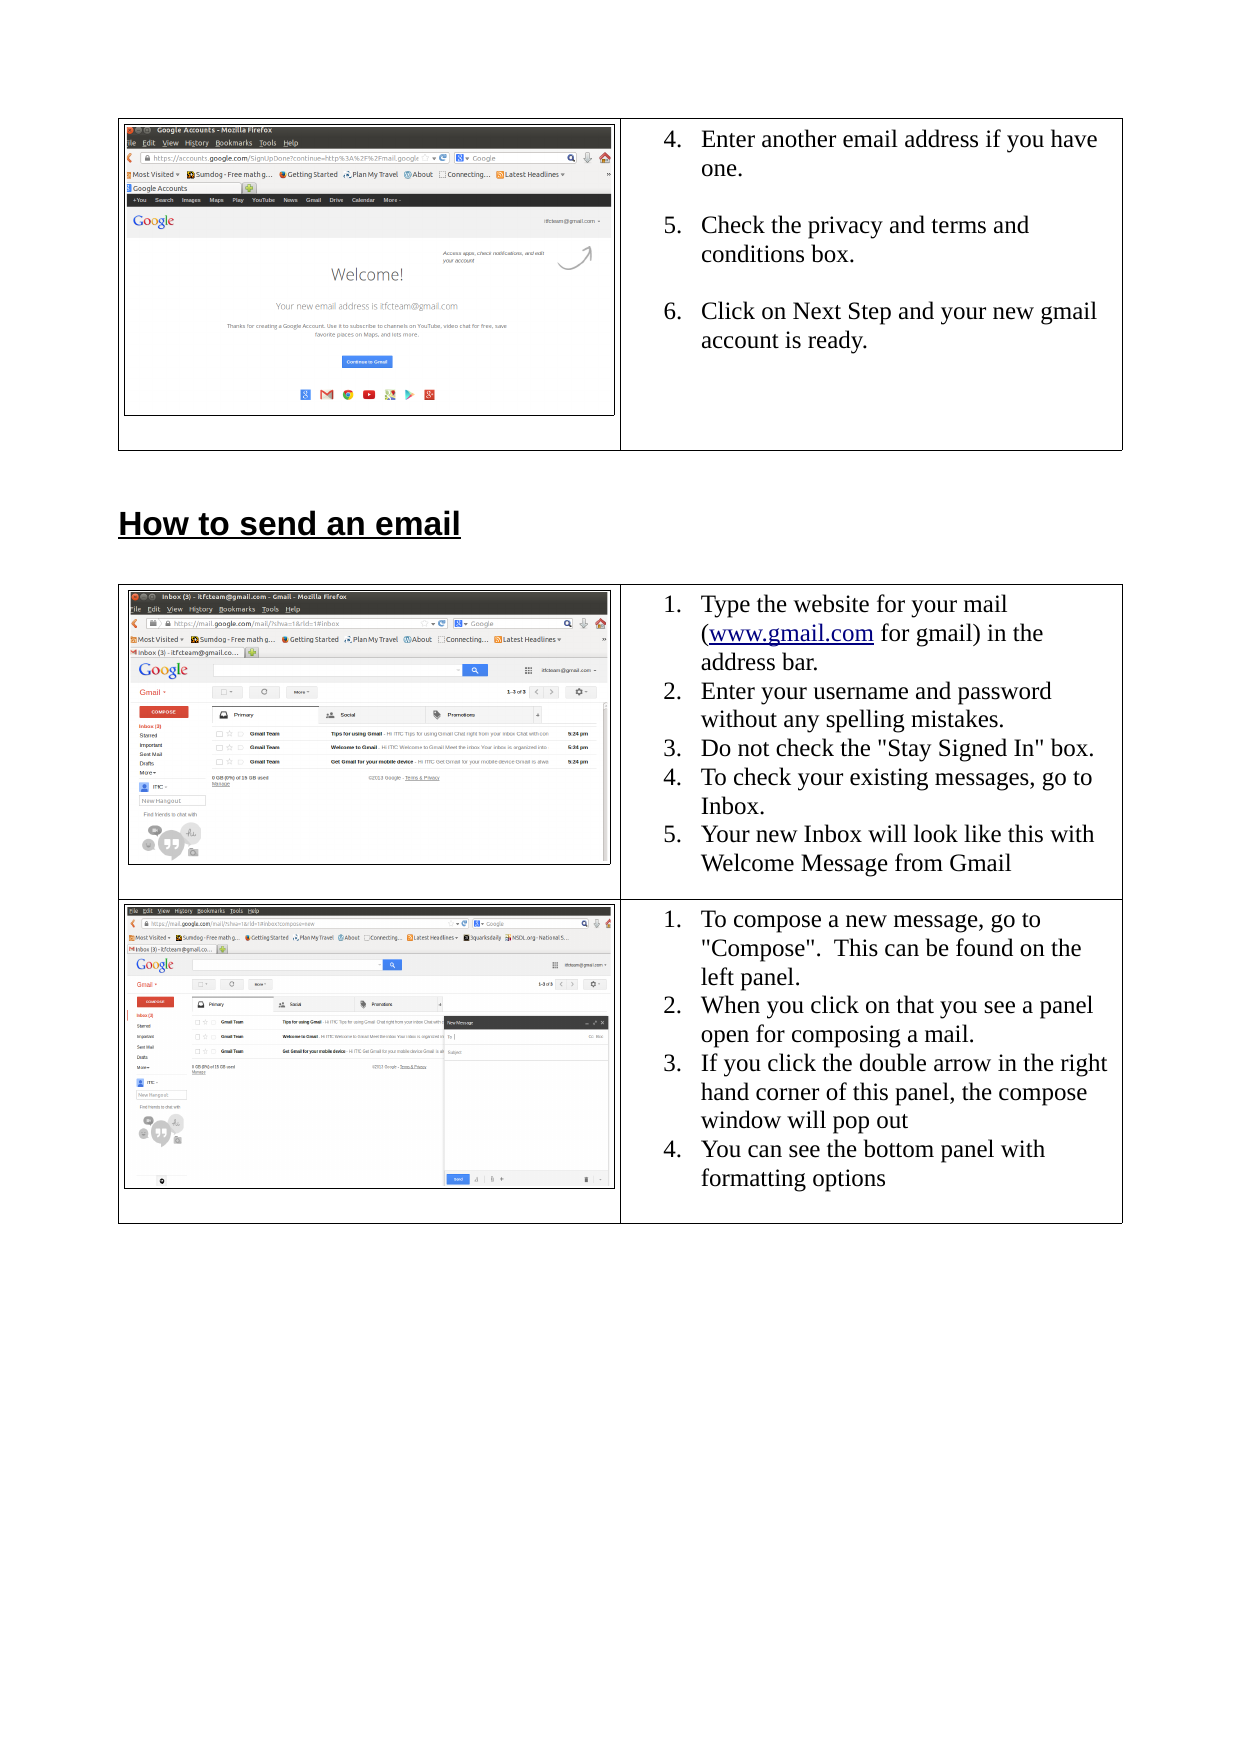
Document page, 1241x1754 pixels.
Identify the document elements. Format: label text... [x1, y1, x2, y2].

picture [127, 907, 611, 1186]
picture [130, 592, 608, 861]
table_cell Enter another email address if you have one. Check the privacy and terms and conditions box. Click on Next Step and your new gmail account is ready. [621, 119, 1122, 450]
table_cell [119, 119, 620, 412]
table_header [129, 591, 610, 864]
table_cell [119, 900, 620, 1223]
table_header Type the website for your mail (www.gmail.com for gmail) in the address bar. Enter your username and password without any spelling mistakes. Do not check the "Stay Signed In" box. To check your existing messages, go to Inbox. Your new Inbox will look like this with Welcome Message from Gmail [621, 585, 1122, 898]
table_cell [119, 413, 620, 450]
subtitle How to send an email [118, 504, 1122, 542]
table_header [119, 593, 620, 898]
table_header [119, 585, 620, 592]
table_cell To compose a new message, go to "Compose". This can be found on the left panel. When you click on that you see a panel open for composing a mail. If you click the double arrow in the right hand corner of this panel, the compose window will pop out You can see the bottom panel with formatting options [621, 900, 1122, 1223]
picture [126, 127, 612, 413]
